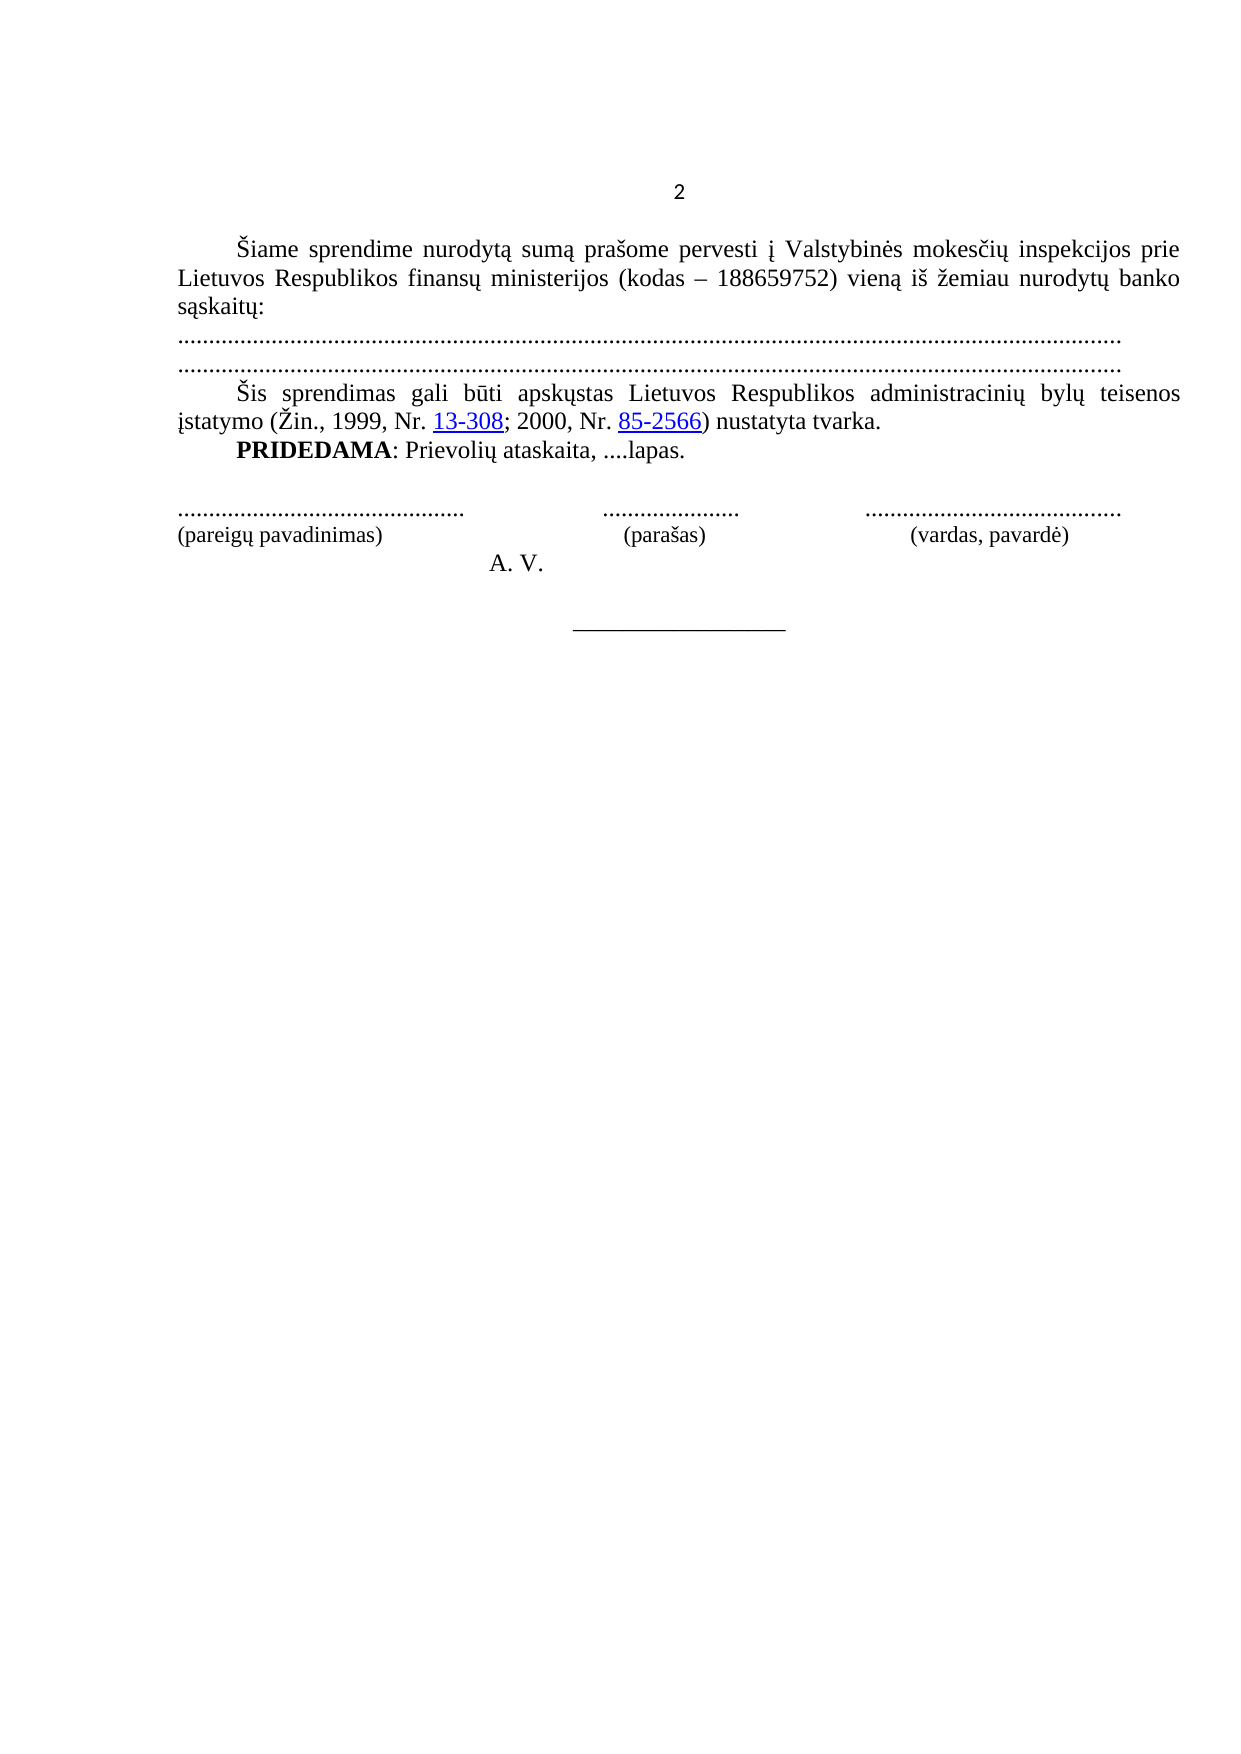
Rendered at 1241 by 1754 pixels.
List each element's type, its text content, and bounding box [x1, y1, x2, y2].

text Šis sprendimas gali būti apskųstas Lietuvos Respublikos administracinių bylų teisenos įstatymo (Žin., 1999, Nr. 13-308; 2000, Nr. 85-2566) nustatyta tvarka. [177, 378, 1181, 435]
text PRIDEDAMA: Prievolių ataskaita, ....lapas. [177, 435, 1181, 464]
text . [177, 320, 1181, 349]
text A. V. [489, 548, 1181, 577]
text _________________ [177, 605, 1181, 634]
text . [177, 349, 1181, 378]
text Šiame sprendime nurodytą sumą prašome pervesti į Valstybinės mokesčių inspekcijos prie Lietuvos Respublikos finansų ministerijos (kodas – 188659752) vieną iš žemiau nurodytų banko sąskaitų: [177, 234, 1181, 320]
text (pareigų pavadinimas) (parašas) (vardas, pavardė) [177, 521, 1181, 548]
